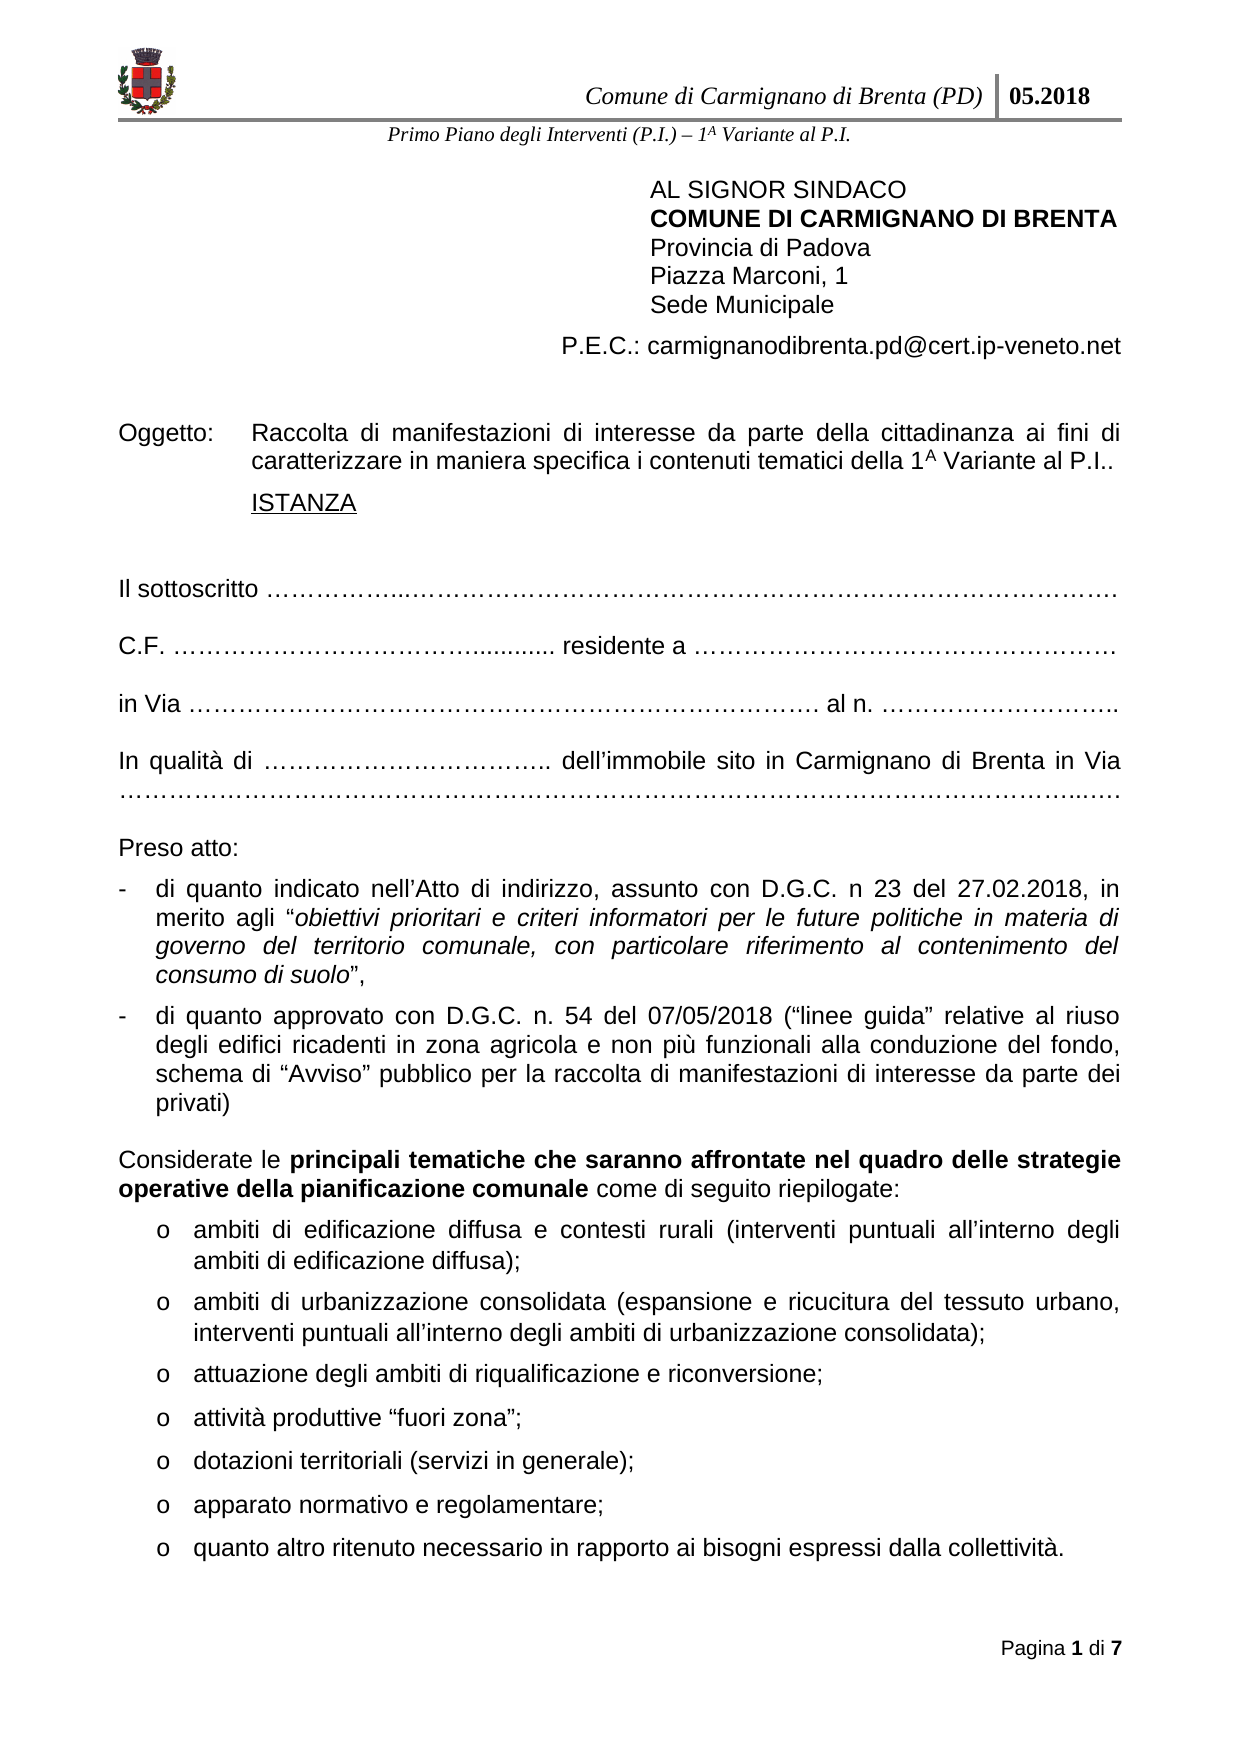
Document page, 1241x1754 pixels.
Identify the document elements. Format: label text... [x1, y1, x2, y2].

text Il sottoscritto ……………...…………………………………………………………………………. [118, 574, 1122, 603]
text Sede Municipale [650, 290, 1122, 319]
text AL SIGNOR SINDACO [650, 175, 1122, 204]
text P.E.C.: carmignanodibrenta.pd@cert.ip-veneto.net [561, 331, 1122, 360]
text C.F. ………………………………............ residente a …………………………………………… [118, 631, 1122, 660]
list di quanto indicato nell’Atto di indirizzo, assunto con D.G.C. n 23 del 27.02.2018, in merito agli “obiettivi prioritari e criteri informatori per le future politiche in materia di governo del territorio comunale, con particolare riferimento al contenimento del consumo di suolo”, [118, 874, 1122, 989]
list ambiti di edificazione diffusa e contesti rurali (interventi puntuali all’interno degli ambiti di edificazione diffusa); [156, 1215, 1122, 1275]
list apparato normativo e regolamentare; [156, 1490, 1122, 1521]
text Piazza Marconi, 1 [650, 261, 1122, 290]
list attuazione degli ambiti di riqualificazione e riconversione; [156, 1359, 1122, 1390]
list attività produttive “fuori zona”; [156, 1403, 1122, 1434]
text COMUNE DI CARMIGNANO DI BRENTA [650, 204, 1122, 233]
text Preso atto: [118, 833, 1122, 861]
text in Via …………………………………………………………………. al n. ……………………….. [118, 689, 1122, 718]
text In qualità di …………………………….. dell’immobile sito in Carmignano di Brenta in Via ……………………………………………………………………………………………………...…. [118, 746, 1122, 804]
text Oggetto: Raccolta di manifestazioni di interesse da parte della cittadinanza ai fini di caratterizzare in maniera specifica i contenuti tematici della 1A Variante al P.I.. [118, 418, 1122, 475]
text ISTANZA [251, 488, 1122, 516]
text Provincia di Padova [650, 233, 1122, 261]
text Considerate le principali tematiche che saranno affrontate nel quadro delle strategie operative della pianificazione comunale come di seguito riepilogate: [118, 1145, 1122, 1203]
list ambiti di urbanizzazione consolidata (espansione e ricucitura del tessuto urbano, interventi puntuali all’interno degli ambiti di urbanizzazione consolidata); [156, 1287, 1122, 1347]
list di quanto approvato con D.G.C. n. 54 del 07/05/2018 (“linee guida” relative al riuso degli edifici ricadenti in zona agricola e non più funzionali alla conduzione del fondo, schema di “Avviso” pubblico per la raccolta di manifestazioni di interesse da parte dei privati) [118, 1001, 1122, 1116]
list quanto altro ritenuto necessario in rapporto ai bisogni espressi dalla collettività. [156, 1533, 1122, 1564]
list dotazioni territoriali (servizi in generale); [156, 1446, 1122, 1477]
